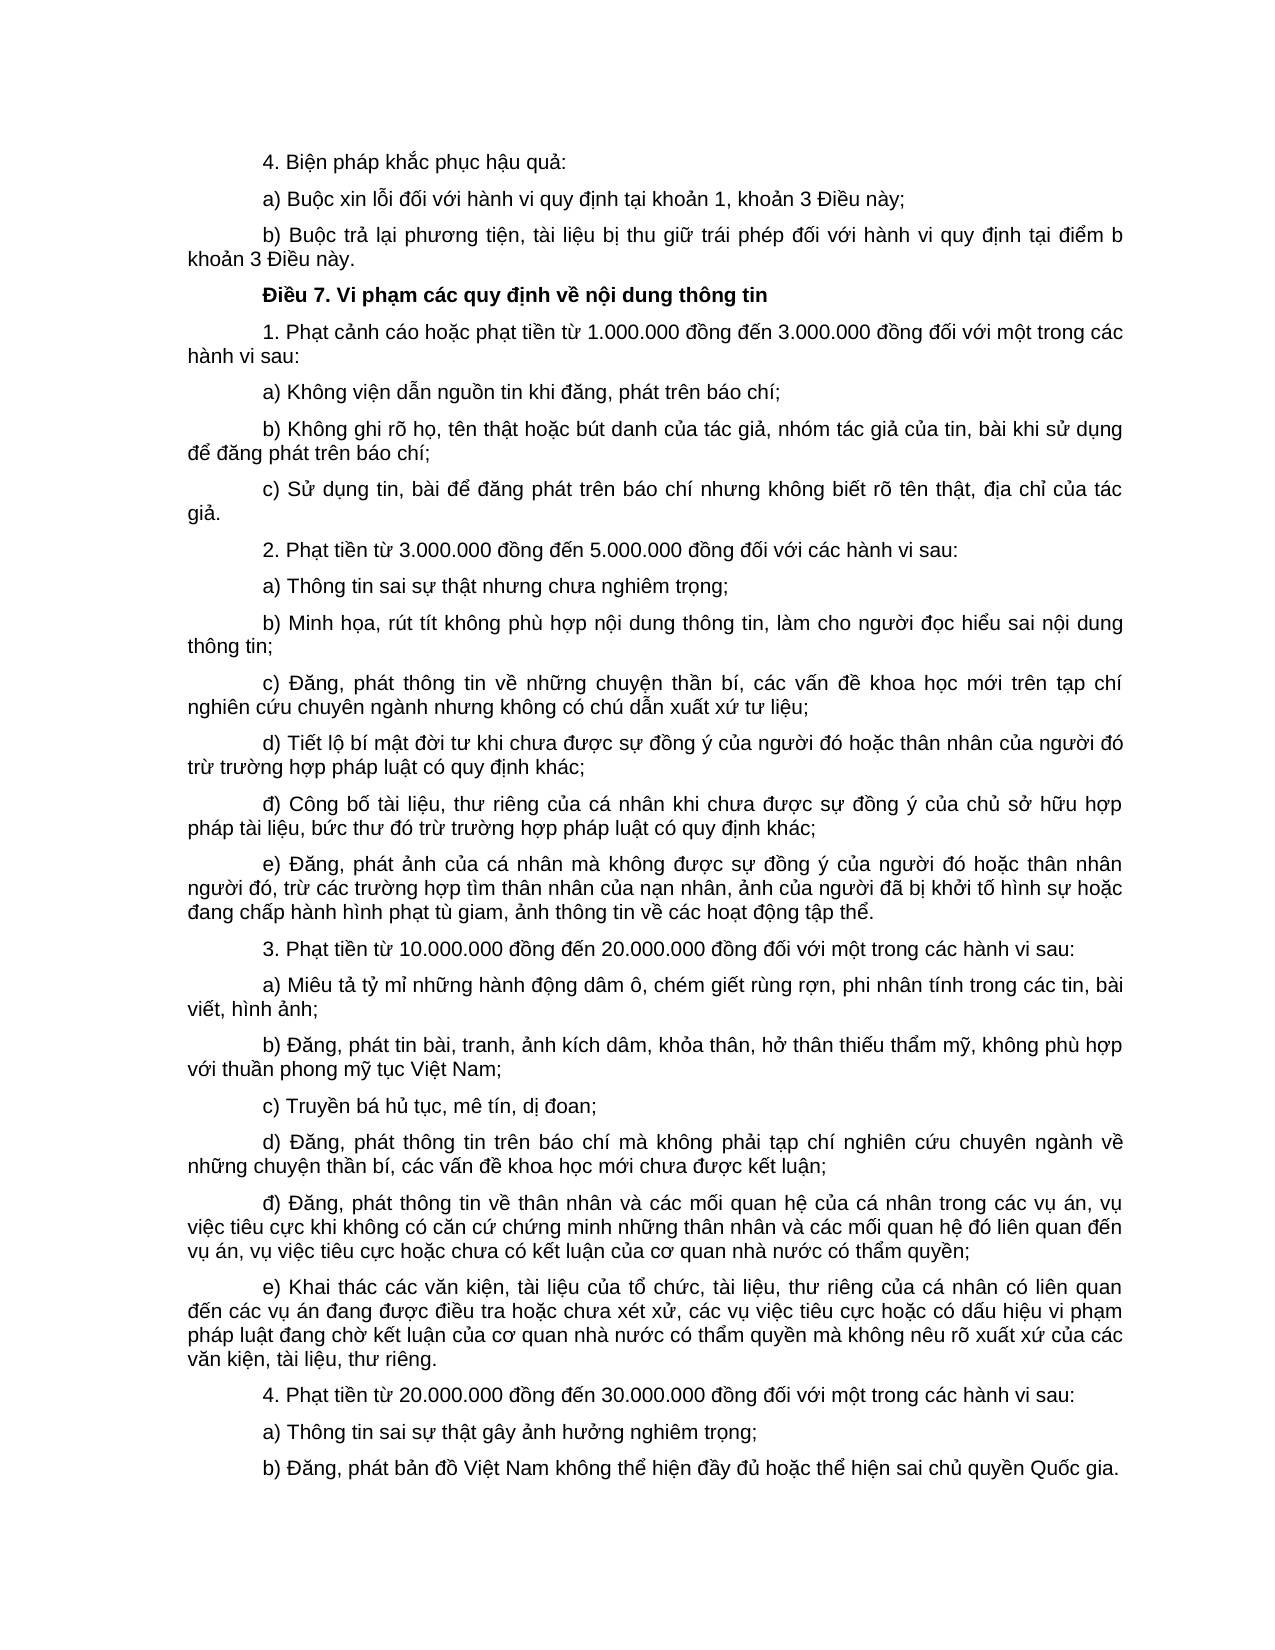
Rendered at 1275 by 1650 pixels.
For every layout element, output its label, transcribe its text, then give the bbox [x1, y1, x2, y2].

text Điều 7. Vi phạm các quy định về nội dung thông tin [187, 283, 1125, 307]
text a) Thông tin sai sự thật gây ảnh hưởng nghiêm trọng; [187, 1420, 1125, 1444]
text b) Buộc trả lại phương tiện, tài liệu bị thu giữ trái phép đối với hành vi quy định tại điểm b khoản 3 Điều này. [187, 223, 1125, 271]
text a) Miêu tả tỷ mỉ những hành động dâm ô, chém giết rùng rợn, phi nhân tính trong các tin, bài viết, hình ảnh; [187, 973, 1125, 1021]
text c) Truyền bá hủ tục, mê tín, dị đoan; [187, 1094, 1125, 1118]
text a) Thông tin sai sự thật nhưng chưa nghiêm trọng; [187, 574, 1125, 598]
text e) Khai thác các văn kiện, tài liệu của tổ chức, tài liệu, thư riêng của cá nhân có liên quan đến các vụ án đang được điều tra hoặc chưa xét xử, các vụ việc tiêu cực hoặc có dấu hiệu vi phạm pháp luật đang chờ kết luận của cơ quan nhà nước có thẩm quyền mà không nêu rõ xuất xứ của các văn kiện, tài liệu, thư riêng. [187, 1275, 1125, 1371]
text 4. Phạt tiền từ 20.000.000 đồng đến 30.000.000 đồng đối với một trong các hành vi sau: [187, 1383, 1125, 1407]
text b) Không ghi rõ họ, tên thật hoặc bút danh của tác giả, nhóm tác giả của tin, bài khi sử dụng để đăng phát trên báo chí; [187, 417, 1125, 464]
text đ) Công bố tài liệu, thư riêng của cá nhân khi chưa được sự đồng ý của chủ sở hữu hợp pháp tài liệu, bức thư đó trừ trường hợp pháp luật có quy định khác; [187, 792, 1125, 839]
text c) Sử dụng tin, bài để đăng phát trên báo chí nhưng không biết rõ tên thật, địa chỉ của tác giả. [187, 477, 1125, 525]
text a) Không viện dẫn nguồn tin khi đăng, phát trên báo chí; [187, 380, 1125, 404]
text c) Đăng, phát thông tin về những chuyện thần bí, các vấn đề khoa học mới trên tạp chí nghiên cứu chuyên ngành nhưng không có chú dẫn xuất xứ tư liệu; [187, 671, 1125, 719]
text 4. Biện pháp khắc phục hậu quả: [187, 150, 1125, 174]
text e) Đăng, phát ảnh của cá nhân mà không được sự đồng ý của người đó hoặc thân nhân người đó, trừ các trường hợp tìm thân nhân của nạn nhân, ảnh của người đã bị khởi tố hình sự hoặc đang chấp hành hình phạt tù giam, ảnh thông tin về các hoạt động tập thể. [187, 852, 1125, 924]
text d) Đăng, phát thông tin trên báo chí mà không phải tạp chí nghiên cứu chuyên ngành về những chuyện thần bí, các vấn đề khoa học mới chưa được kết luận; [187, 1130, 1125, 1178]
text b) Đăng, phát tin bài, tranh, ảnh kích dâm, khỏa thân, hở thân thiếu thẩm mỹ, không phù hợp với thuần phong mỹ tục Việt Nam; [187, 1033, 1125, 1081]
text 1. Phạt cảnh cáo hoặc phạt tiền từ 1.000.000 đồng đến 3.000.000 đồng đối với một trong các hành vi sau: [187, 320, 1125, 368]
text 2. Phạt tiền từ 3.000.000 đồng đến 5.000.000 đồng đối với các hành vi sau: [187, 537, 1125, 561]
text b) Minh họa, rút tít không phù hợp nội dung thông tin, làm cho người đọc hiểu sai nội dung thông tin; [187, 610, 1125, 658]
text 3. Phạt tiền từ 10.000.000 đồng đến 20.000.000 đồng đối với một trong các hành vi sau: [187, 936, 1125, 960]
text d) Tiết lộ bí mật đời tư khi chưa được sự đồng ý của người đó hoặc thân nhân của người đó trừ trường hợp pháp luật có quy định khác; [187, 731, 1125, 779]
text a) Buộc xin lỗi đối với hành vi quy định tại khoản 1, khoản 3 Điều này; [187, 186, 1125, 210]
text b) Đăng, phát bản đồ Việt Nam không thể hiện đầy đủ hoặc thể hiện sai chủ quyền Quốc gia. [187, 1456, 1125, 1480]
text đ) Đăng, phát thông tin về thân nhân và các mối quan hệ của cá nhân trong các vụ án, vụ việc tiêu cực khi không có căn cứ chứng minh những thân nhân và các mối quan hệ đó liên quan đến vụ án, vụ việc tiêu cực hoặc chưa có kết luận của cơ quan nhà nước có thẩm quyền; [187, 1191, 1125, 1262]
